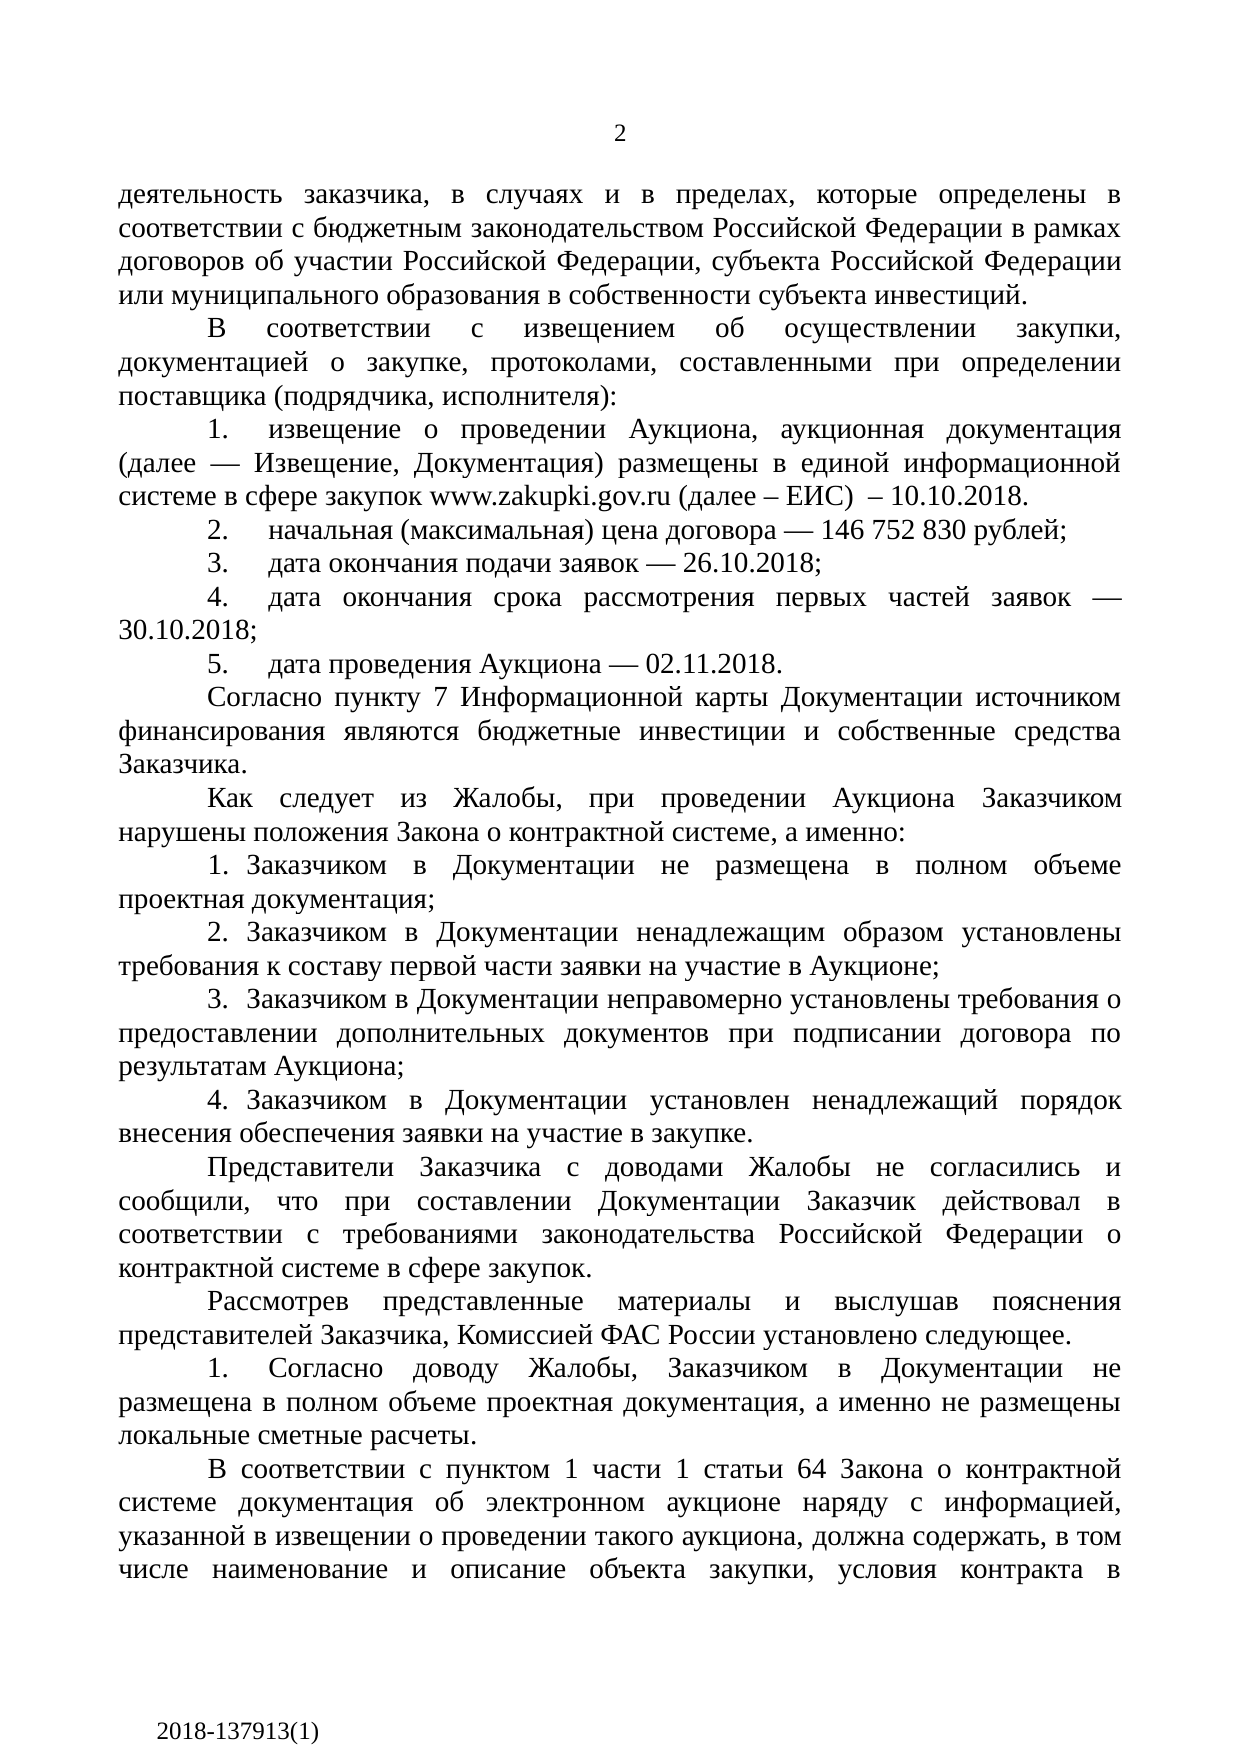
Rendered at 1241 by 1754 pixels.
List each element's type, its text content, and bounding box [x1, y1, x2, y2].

list начальная (максимальная) цена договора — 146 752 830 рублей; [118, 512, 1122, 545]
list дата окончания срока рассмотрения первых частей заявок — 30.10.2018; [118, 579, 1122, 646]
text Согласно пункту 7 Информационной карты Документации источником финансирования являются бюджетные инвестиции и собственные средства Заказчика. [118, 679, 1122, 780]
text В соответствии с извещением об осуществлении закупки, документацией о закупке, протоколами, составленными при определении поставщика (подрядчика, исполнителя): [118, 311, 1122, 411]
list дата окончания подачи заявок — 26.10.2018; [118, 545, 1122, 579]
text Представители Заказчика с доводами Жалобы не согласились и сообщили, что при составлении Документации Заказчик действовал в соответствии с требованиями законодательства Российской Федерации о контрактной системе в сфере закупок. [118, 1149, 1122, 1283]
list Заказчиком в Документации установлен ненадлежащий порядок внесения обеспечения заявки на участие в закупке. [118, 1082, 1122, 1149]
list извещение о проведении Аукциона, аукционная документация (далее — Извещение, Документация) размещены в единой информационной системе в сфере закупок www.zakupki.gov.ru (далее – ЕИС) – 10.10.2018. [118, 411, 1122, 512]
text Рассмотрев представленные материалы и выслушав пояснения представителей Заказчика, Комиссией ФАС России установлено следующее. [118, 1283, 1122, 1350]
list Заказчиком в Документации не размещена в полном объеме проектная документация; [118, 847, 1122, 914]
text деятельность заказчика, в случаях и в пределах, которые определены в соответствии с бюджетным законодательством Российской Федерации в рамках договоров об участии Российской Федерации, субъекта Российской Федерации или муниципального образования в собственности субъекта инвестиций. [118, 176, 1122, 311]
list дата проведения Аукциона — 02.11.2018. [118, 646, 1122, 679]
list Заказчиком в Документации ненадлежащим образом установлены требования к составу первой части заявки на участие в Аукционе; [118, 914, 1122, 981]
list Согласно доводу Жалобы, Заказчиком в Документации не размещена в полном объеме проектная документация, а именно не размещены локальные сметные расчеты. [118, 1350, 1122, 1451]
list Заказчиком в Документации неправомерно установлены требования о предоставлении дополнительных документов при подписании договора по результатам Аукциона; [118, 981, 1122, 1082]
text Как следует из Жалобы, при проведении Аукциона Заказчиком нарушены положения Закона о контрактной системе, а именно: [118, 780, 1122, 847]
text В соответствии с пунктом 1 части 1 статьи 64 Закона о контрактной системе документация об электронном аукционе наряду с информацией, указанной в извещении о проведении такого аукциона, должна содержать, в том числе наименование и описание объекта закупки, условия контракта в [118, 1451, 1122, 1585]
